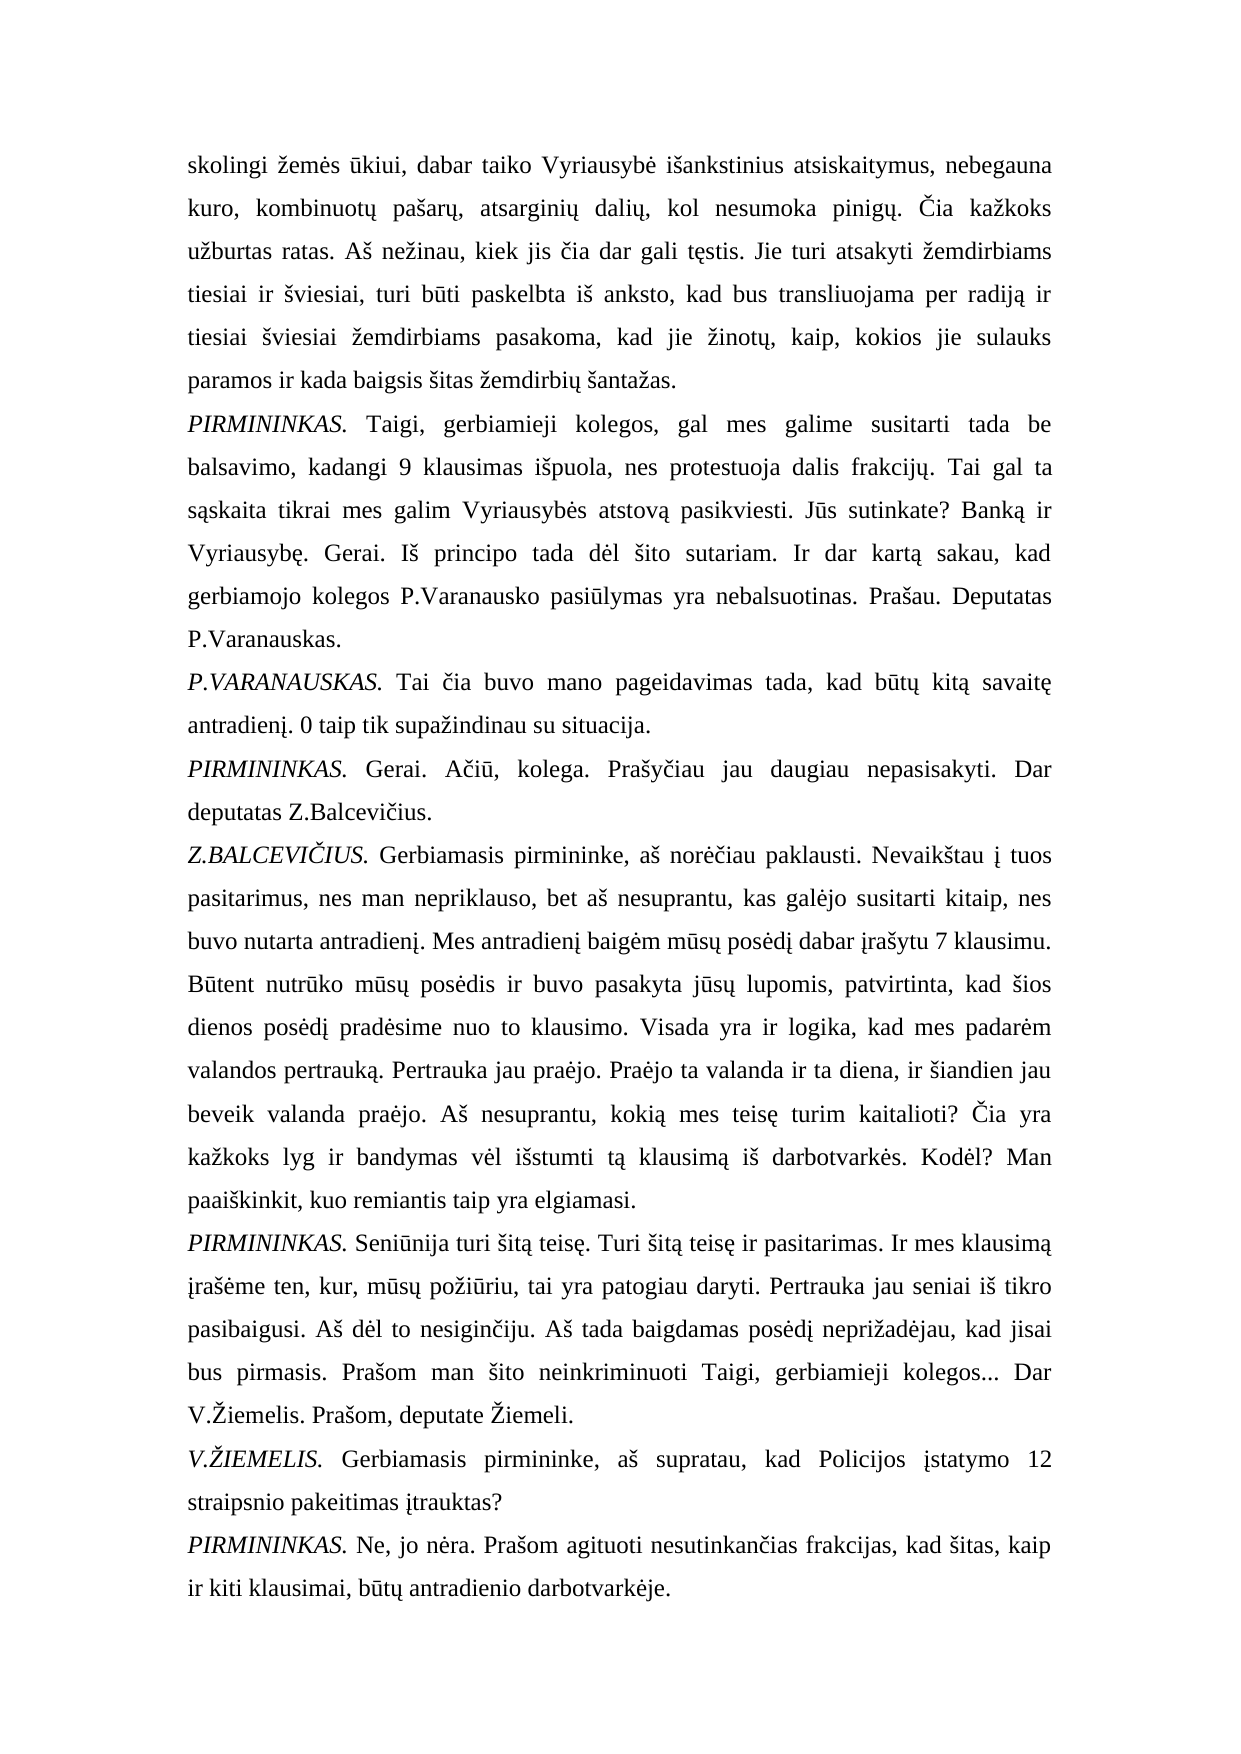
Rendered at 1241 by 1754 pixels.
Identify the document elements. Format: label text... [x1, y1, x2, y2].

text V.ŽIEMELIS. Gerbiamasis pirmininke, aš supratau, kad Policijos įstatymo 12 straipsnio pakeitimas įtrauktas? [187, 1444, 1053, 1516]
text P.VARANAUSKAS. Tai čia buvo mano pageidavimas tada, kad būtų kitą savaitę antradienį. 0 taip tik supažindinau su situacija. [187, 667, 1053, 739]
text skolingi žemės ūkiui, dabar taiko Vyriausybė išankstinius atsiskaitymus, nebegauna kuro, kombinuotų pašarų, atsarginių dalių, kol nesumoka pinigų. Čia kažkoks užburtas ratas. Aš nežinau, kiek jis čia dar gali tęstis. Jie turi atsakyti žemdirbiams tiesiai ir šviesiai, turi būti paskelbta iš anksto, kad bus transliuojama per radiją ir tiesiai šviesiai žemdirbiams pasakoma, kad jie žinotų, kaip, kokios jie sulauks paramos ir kada baigsis šitas žemdirbių šantažas. [187, 150, 1053, 394]
text PIRMININKAS. Taigi, gerbiamieji kolegos, gal mes galime susitarti tada be balsavimo, kadangi 9 klausimas išpuola, nes protestuoja dalis frakcijų. Tai gal ta sąskaita tikrai mes galim Vyriausybės atstovą pasikviesti. Jūs sutinkate? Banką ir Vyriausybę. Gerai. Iš principo tada dėl šito sutariam. Ir dar kartą sakau, kad gerbiamojo kolegos P.Varanausko pasiūlymas yra nebalsuotinas. Prašau. Deputatas P.Varanauskas. [187, 409, 1053, 653]
text PIRMININKAS. Gerai. Ačiū, kolega. Prašyčiau jau daugiau nepasisakyti. Dar deputatas Z.Balcevičius. [187, 754, 1053, 826]
text PIRMININKAS. Seniūnija turi šitą teisę. Turi šitą teisę ir pasitarimas. Ir mes klausimą įrašėme ten, kur, mūsų požiūriu, tai yra patogiau daryti. Pertrauka jau seniai iš tikro pasibaigusi. Aš dėl to nesiginčiju. Aš tada baigdamas posėdį neprižadėjau, kad jisai bus pirmasis. Prašom man šito neinkriminuoti Taigi, gerbiamieji kolegos... Dar V.Žiemelis. Prašom, deputate Žiemeli. [187, 1228, 1053, 1429]
text PIRMININKAS. Ne, jo nėra. Prašom agituoti nesutinkančias frakcijas, kad šitas, kaip ir kiti klausimai, būtų antradienio darbotvarkėje. [187, 1530, 1053, 1602]
text Z.BALCEVIČIUS. Gerbiamasis pirmininke, aš norėčiau paklausti. Nevaikštau į tuos pasitarimus, nes man nepriklauso, bet aš nesuprantu, kas galėjo susitarti kitaip, nes buvo nutarta antradienį. Mes antradienį baigėm mūsų posėdį dabar įrašytu 7 klausimu. Būtent nutrūko mūsų posėdis ir buvo pasakyta jūsų lupomis, patvirtinta, kad šios dienos posėdį pradėsime nuo to klausimo. Visada yra ir logika, kad mes padarėm valandos pertrauką. Pertrauka jau praėjo. Praėjo ta valanda ir ta diena, ir šiandien jau beveik valanda praėjo. Aš nesuprantu, kokią mes teisę turim kaitalioti? Čia yra kažkoks lyg ir bandymas vėl išstumti tą klausimą iš darbotvarkės. Kodėl? Man paaiškinkit, kuo remiantis taip yra elgiamasi. [187, 840, 1053, 1214]
